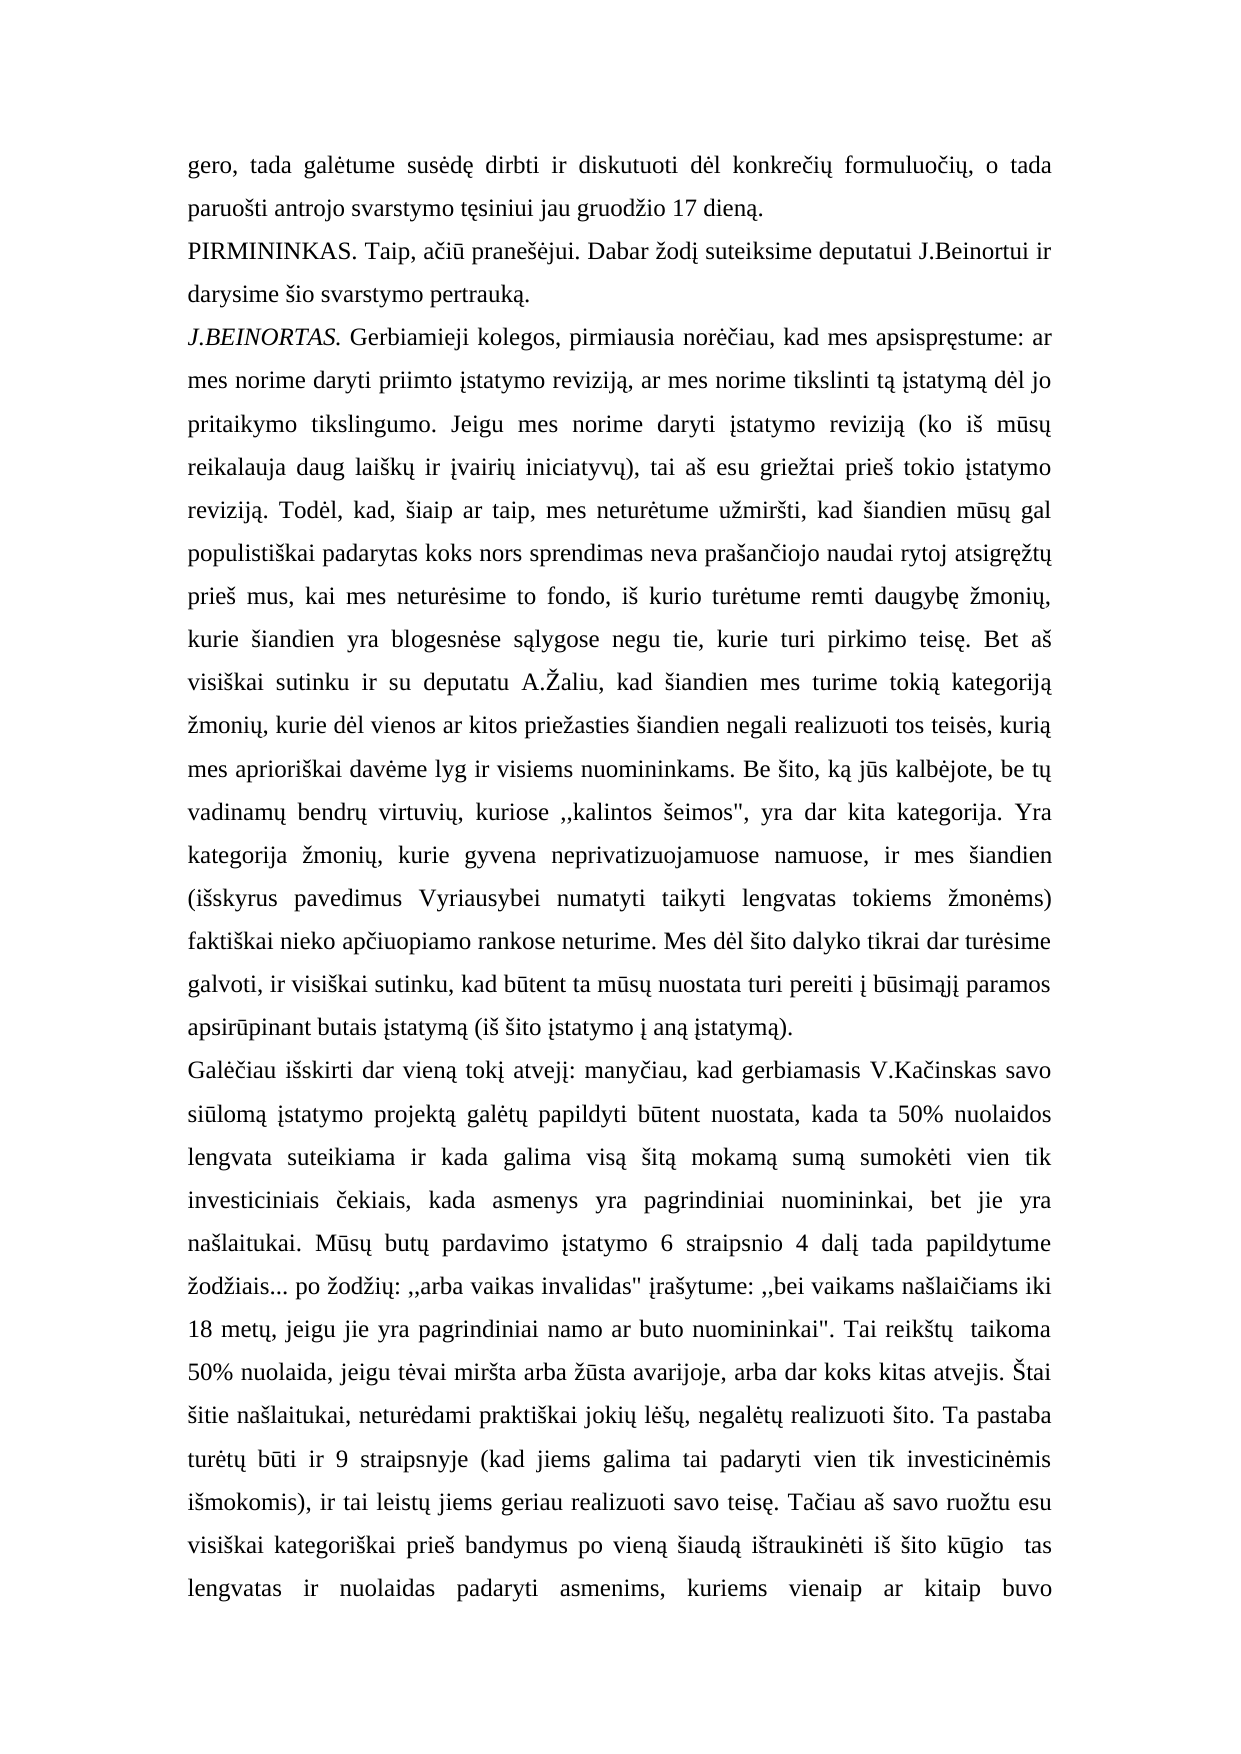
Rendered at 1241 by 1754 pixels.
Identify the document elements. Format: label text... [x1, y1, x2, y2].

text PIRMININKAS. Taip, ačiū pranešėjui. Dabar žodį suteiksime deputatui J.Beinortui ir darysime šio svarstymo pertrauką. [187, 236, 1053, 308]
text Galėčiau išskirti dar vieną tokį atvejį: manyčiau, kad gerbiamasis V.Kačinskas savo siūlomą įstatymo projektą galėtų papildyti būtent nuostata, kada ta 50% nuolaidos lengvata suteikiama ir kada galima visą šitą mokamą sumą sumokėti vien tik investiciniais čekiais, kada asmenys yra pagrindiniai nuomininkai, bet jie yra našlaitukai. Mūsų butų pardavimo įstatymo 6 straipsnio 4 dalį tada papildytume žodžiais... po žodžių: ,,arba vaikas invalidas" įrašytume: ,,bei vaikams našlaičiams iki 18 metų, jeigu jie yra pagrindiniai namo ar buto nuomininkai". Tai reikštų taikoma 50% nuolaida, jeigu tėvai miršta arba žūsta avarijoje, arba dar koks kitas atvejis. Štai šitie našlaitukai, neturėdami praktiškai jokių lėšų, negalėtų realizuoti šito. Ta pastaba turėtų būti ir 9 straipsnyje (kad jiems galima tai padaryti vien tik investicinėmis išmokomis), ir tai leistų jiems geriau realizuoti savo teisę. Tačiau aš savo ruožtu esu visiškai kategoriškai prieš bandymus po vieną šiaudą ištraukinėti iš šito kūgio tas lengvatas ir nuolaidas padaryti asmenims, kuriems vienaip ar kitaip buvo [187, 1056, 1053, 1602]
text gero, tada galėtume susėdę dirbti ir diskutuoti dėl konkrečių formuluočių, o tada paruošti antrojo svarstymo tęsiniui jau gruodžio 17 dieną. [187, 150, 1053, 222]
text J.BEINORTAS. Gerbiamieji kolegos, pirmiausia norėčiau, kad mes apsispręstume: ar mes norime daryti priimto įstatymo reviziją, ar mes norime tikslinti tą įstatymą dėl jo pritaikymo tikslingumo. Jeigu mes norime daryti įstatymo reviziją (ko iš mūsų reikalauja daug laiškų ir įvairių iniciatyvų), tai aš esu griežtai prieš tokio įstatymo reviziją. Todėl, kad, šiaip ar taip, mes neturėtume užmiršti, kad šiandien mūsų gal populistiškai padarytas koks nors sprendimas neva prašančiojo naudai rytoj atsigręžtų prieš mus, kai mes neturėsime to fondo, iš kurio turėtume remti daugybę žmonių, kurie šiandien yra blogesnėse sąlygose negu tie, kurie turi pirkimo teisę. Bet aš visiškai sutinku ir su deputatu A.Žaliu, kad šiandien mes turime tokią kategoriją žmonių, kurie dėl vienos ar kitos priežasties šiandien negali realizuoti tos teisės, kurią mes aprioriškai davėme lyg ir visiems nuomininkams. Be šito, ką jūs kalbėjote, be tų vadinamų bendrų virtuvių, kuriose ,,kalintos šeimos", yra dar kita kategorija. Yra kategorija žmonių, kurie gyvena neprivatizuojamuose namuose, ir mes šiandien (išskyrus pavedimus Vyriausybei numatyti taikyti lengvatas tokiems žmonėms) faktiškai nieko apčiuopiamo rankose neturime. Mes dėl šito dalyko tikrai dar turėsime galvoti, ir visiškai sutinku, kad būtent ta mūsų nuostata turi pereiti į būsimąjį paramos apsirūpinant butais įstatymą (iš šito įstatymo į aną įstatymą). [187, 322, 1053, 1041]
